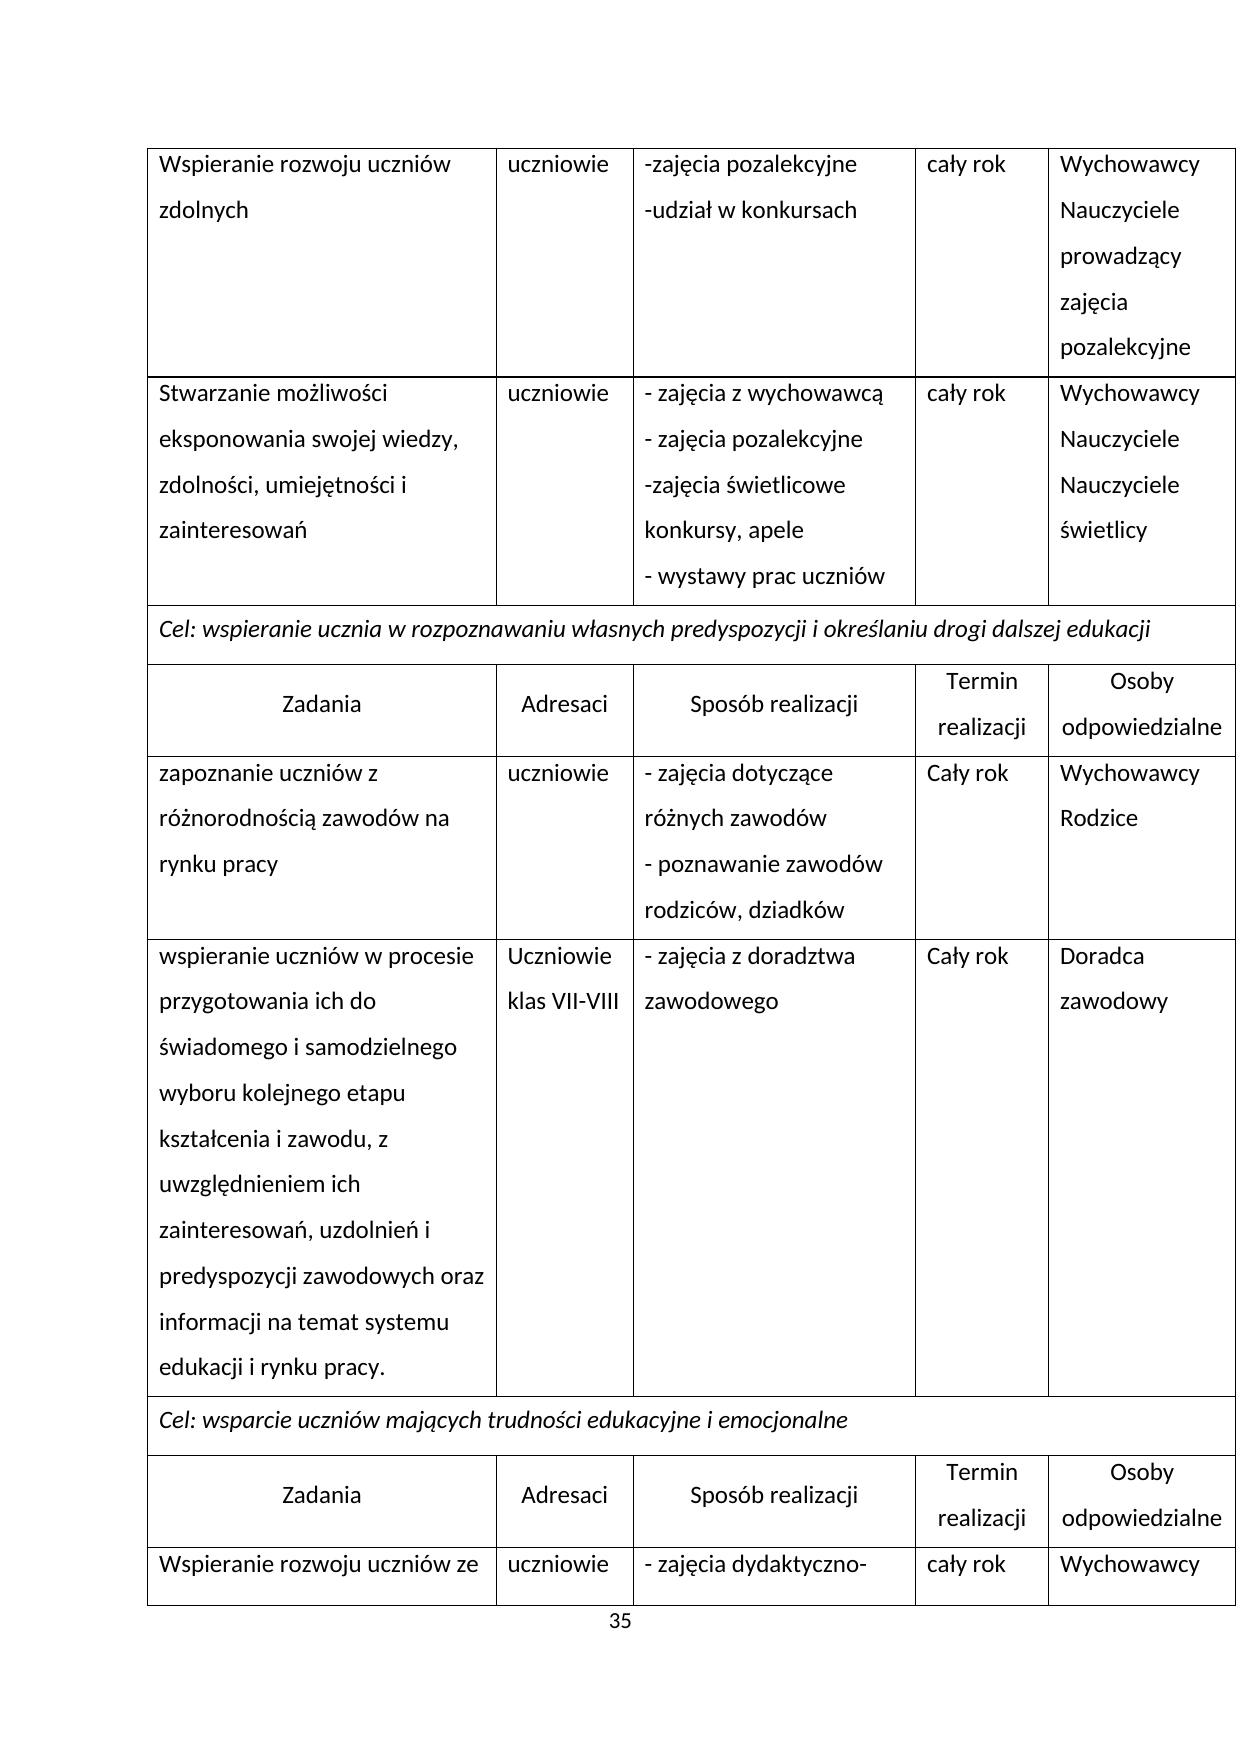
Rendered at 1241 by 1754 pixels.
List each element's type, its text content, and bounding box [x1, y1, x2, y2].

table_cell Doradca zawodowy [1049, 940, 1235, 1396]
table_cell -zajęcia pozalekcyjne -udział w konkursach [634, 149, 915, 376]
table_cell cały rok [916, 149, 1048, 376]
table_cell Wspieranie rozwoju uczniów zdolnych [148, 149, 496, 376]
table_cell Wychowawcy [1049, 1548, 1235, 1605]
table_cell uczniowie [497, 149, 633, 376]
table_cell uczniowie [497, 1548, 633, 1605]
table_cell Termin realizacji [916, 1456, 1048, 1547]
table_cell Adresaci [497, 665, 633, 756]
table_cell wspieranie uczniów w procesie przygotowania ich do świadomego i samodzielnego wyboru kolejnego etapu kształcenia i zawodu, z uwzględnieniem ich zainteresowań, uzdolnień i predyspozycji zawodowych oraz informacji na temat systemu edukacji i rynku pracy. [148, 940, 496, 1396]
table_cell Termin realizacji [916, 665, 1048, 756]
table_cell - zajęcia z doradztwa zawodowego [634, 940, 915, 1396]
table_cell Osoby odpowiedzialne [1049, 665, 1235, 756]
table_cell Cel: wsparcie uczniów mających trudności edukacyjne i emocjonalne [148, 1397, 1235, 1455]
table_cell - zajęcia z wychowawcą - zajęcia pozalekcyjne -zajęcia świetlicowe konkursy, apele - wystawy prac uczniów [634, 378, 915, 605]
table_cell Cały rok [916, 757, 1048, 939]
table_cell Osoby odpowiedzialne [1049, 1456, 1235, 1547]
table_cell zapoznanie uczniów z różnorodnością zawodów na rynku pracy [148, 757, 496, 939]
table_cell Wychowawcy Rodzice [1049, 757, 1235, 939]
table_cell - zajęcia dydaktyczno- [634, 1548, 915, 1605]
table_cell - zajęcia dotyczące różnych zawodów - poznawanie zawodów rodziców, dziadków [634, 757, 915, 939]
table_cell Wychowawcy Nauczyciele prowadzący zajęcia pozalekcyjne [1049, 149, 1235, 376]
table_cell Adresaci [497, 1456, 633, 1547]
table_cell uczniowie [497, 378, 633, 605]
table_cell Wspieranie rozwoju uczniów ze [148, 1548, 496, 1605]
table_cell Zadania [148, 1456, 496, 1547]
table_cell Zadania [148, 665, 496, 756]
table_cell Cały rok [916, 940, 1048, 1396]
table_cell Sposób realizacji [634, 665, 915, 756]
table_cell uczniowie [497, 757, 633, 939]
table_cell cały rok [916, 378, 1048, 605]
table_cell Stwarzanie możliwości eksponowania swojej wiedzy, zdolności, umiejętności i zainteresowań [148, 378, 496, 605]
table_cell Uczniowie klas VII-VIII [497, 940, 633, 1396]
table_cell Cel: wspieranie ucznia w rozpoznawaniu własnych predyspozycji i określaniu drogi dalszej edukacji [148, 606, 1235, 664]
table_cell Wychowawcy Nauczyciele Nauczyciele świetlicy [1049, 378, 1235, 605]
table_cell Sposób realizacji [634, 1456, 915, 1547]
table_cell cały rok [916, 1548, 1048, 1605]
